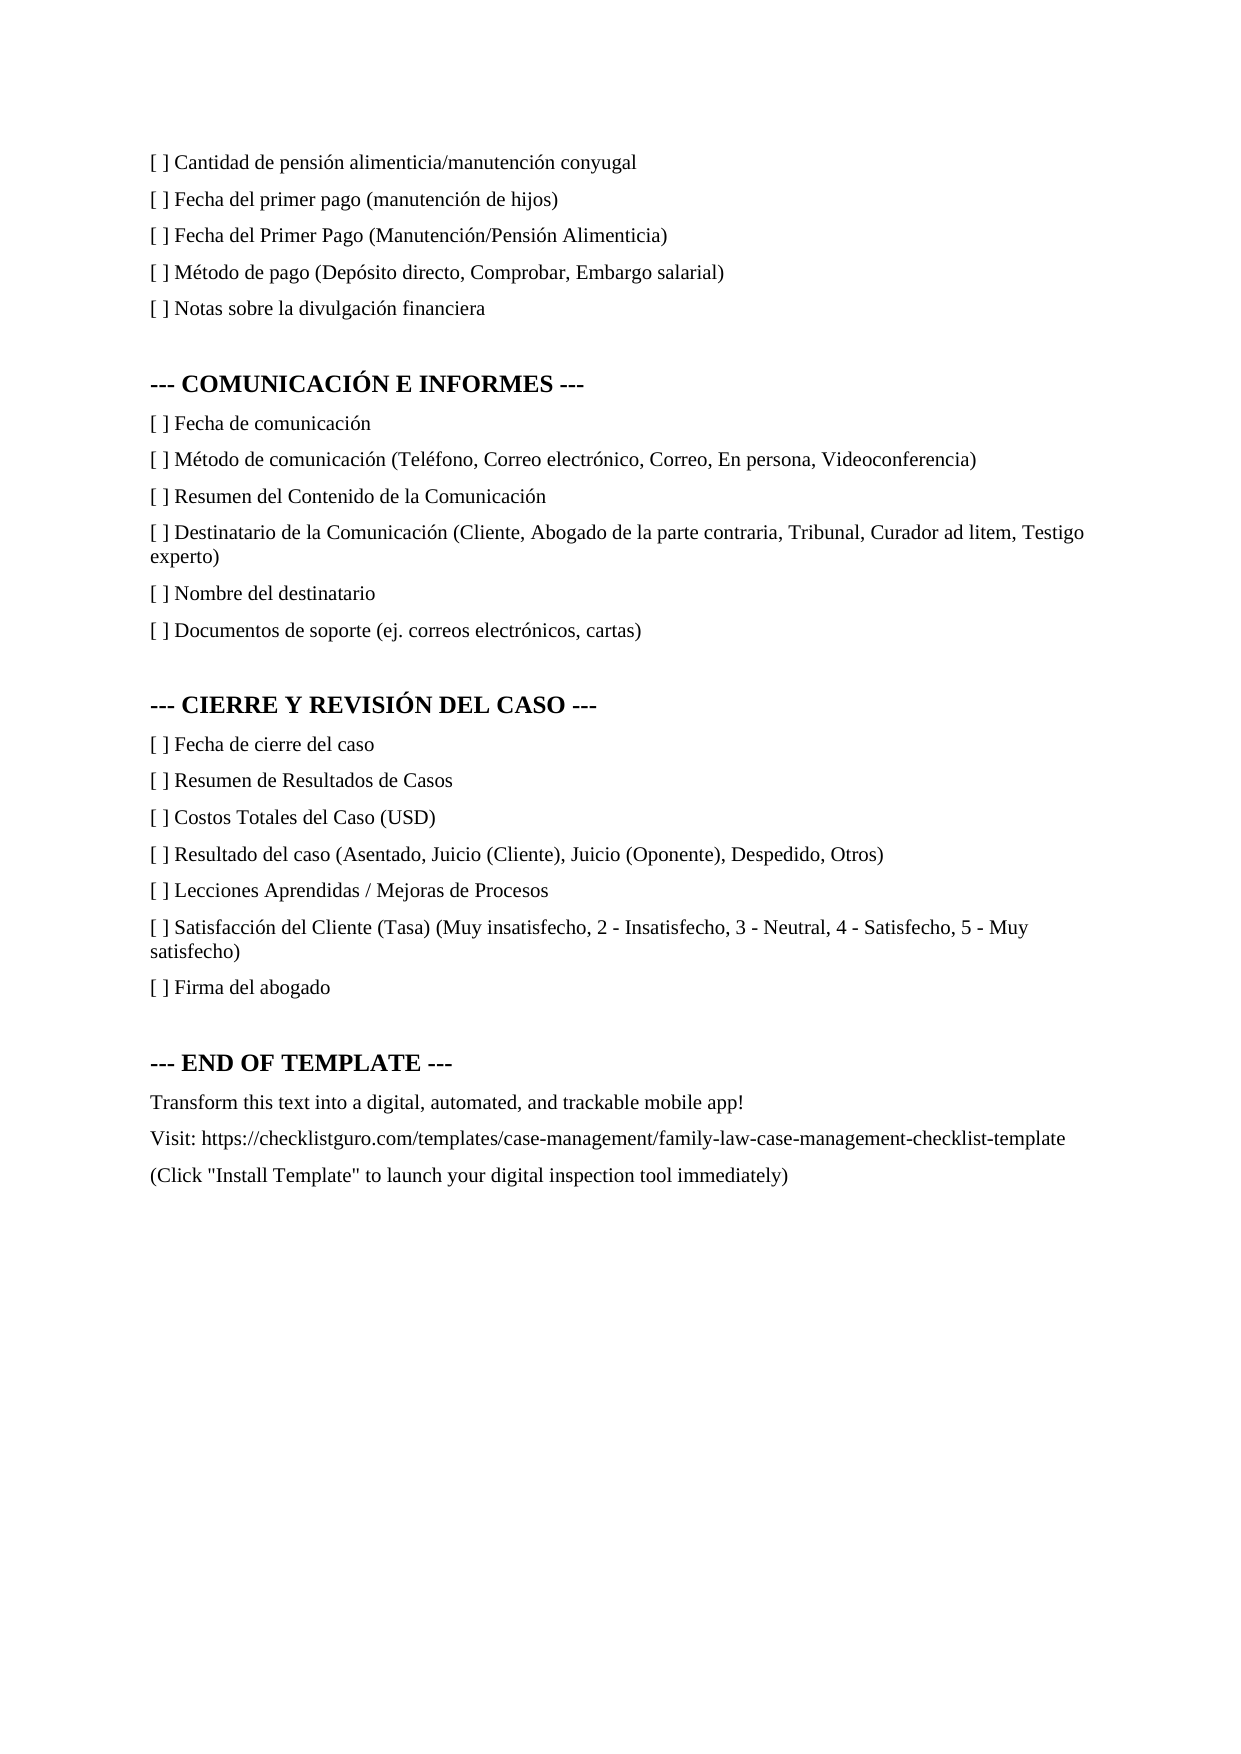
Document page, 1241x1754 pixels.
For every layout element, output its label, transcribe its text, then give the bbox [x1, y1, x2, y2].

text [ ] Método de comunicación (Teléfono, Correo electrónico, Correo, En persona, Videoconferencia) [150, 447, 1090, 471]
text [ ] Cantidad de pensión alimenticia/manutención conyugal [150, 150, 1090, 174]
text --- COMUNICACIÓN E INFORMES --- [150, 369, 1090, 398]
text [ ] Lecciones Aprendidas / Mejoras de Procesos [150, 878, 1090, 902]
text [ ] Fecha del Primer Pago (Manutención/Pensión Alimenticia) [150, 223, 1090, 247]
text [ ] Documentos de soporte (ej. correos electrónicos, cartas) [150, 617, 1090, 642]
text [ ] Fecha de comunicación [150, 411, 1090, 435]
text [ ] Resumen de Resultados de Casos [150, 768, 1090, 792]
text [ ] Nombre del destinatario [150, 581, 1090, 605]
text [ ] Costos Totales del Caso (USD) [150, 805, 1090, 829]
text [ ] Destinatario de la Comunicación (Cliente, Abogado de la parte contraria, Tribunal, Curador ad litem, Testigo experto) [150, 520, 1090, 568]
text [ ] Método de pago (Depósito directo, Comprobar, Embargo salarial) [150, 260, 1090, 284]
text [ ] Fecha del primer pago (manutención de hijos) [150, 187, 1090, 211]
text Transform this text into a digital, automated, and trackable mobile app! [150, 1090, 1090, 1114]
text Visit: https://checklistguro.com/templates/case-management/family-law-case-management-checklist-template [150, 1126, 1090, 1150]
text [ ] Fecha de cierre del caso [150, 732, 1090, 756]
text [ ] Resumen del Contenido de la Comunicación [150, 484, 1090, 508]
text [ ] Satisfacción del Cliente (Tasa) (Muy insatisfecho, 2 - Insatisfecho, 3 - Neutral, 4 - Satisfecho, 5 - Muy satisfecho) [150, 915, 1090, 963]
text [ ] Resultado del caso (Asentado, Juicio (Cliente), Juicio (Oponente), Despedido, Otros) [150, 842, 1090, 866]
text [ ] Firma del abogado [150, 975, 1090, 999]
text [ ] Notas sobre la divulgación financiera [150, 296, 1090, 320]
text --- CIERRE Y REVISIÓN DEL CASO --- [150, 691, 1090, 719]
text (Click "Install Template" to launch your digital inspection tool immediately) [150, 1163, 1090, 1187]
text --- END OF TEMPLATE --- [150, 1048, 1090, 1077]
